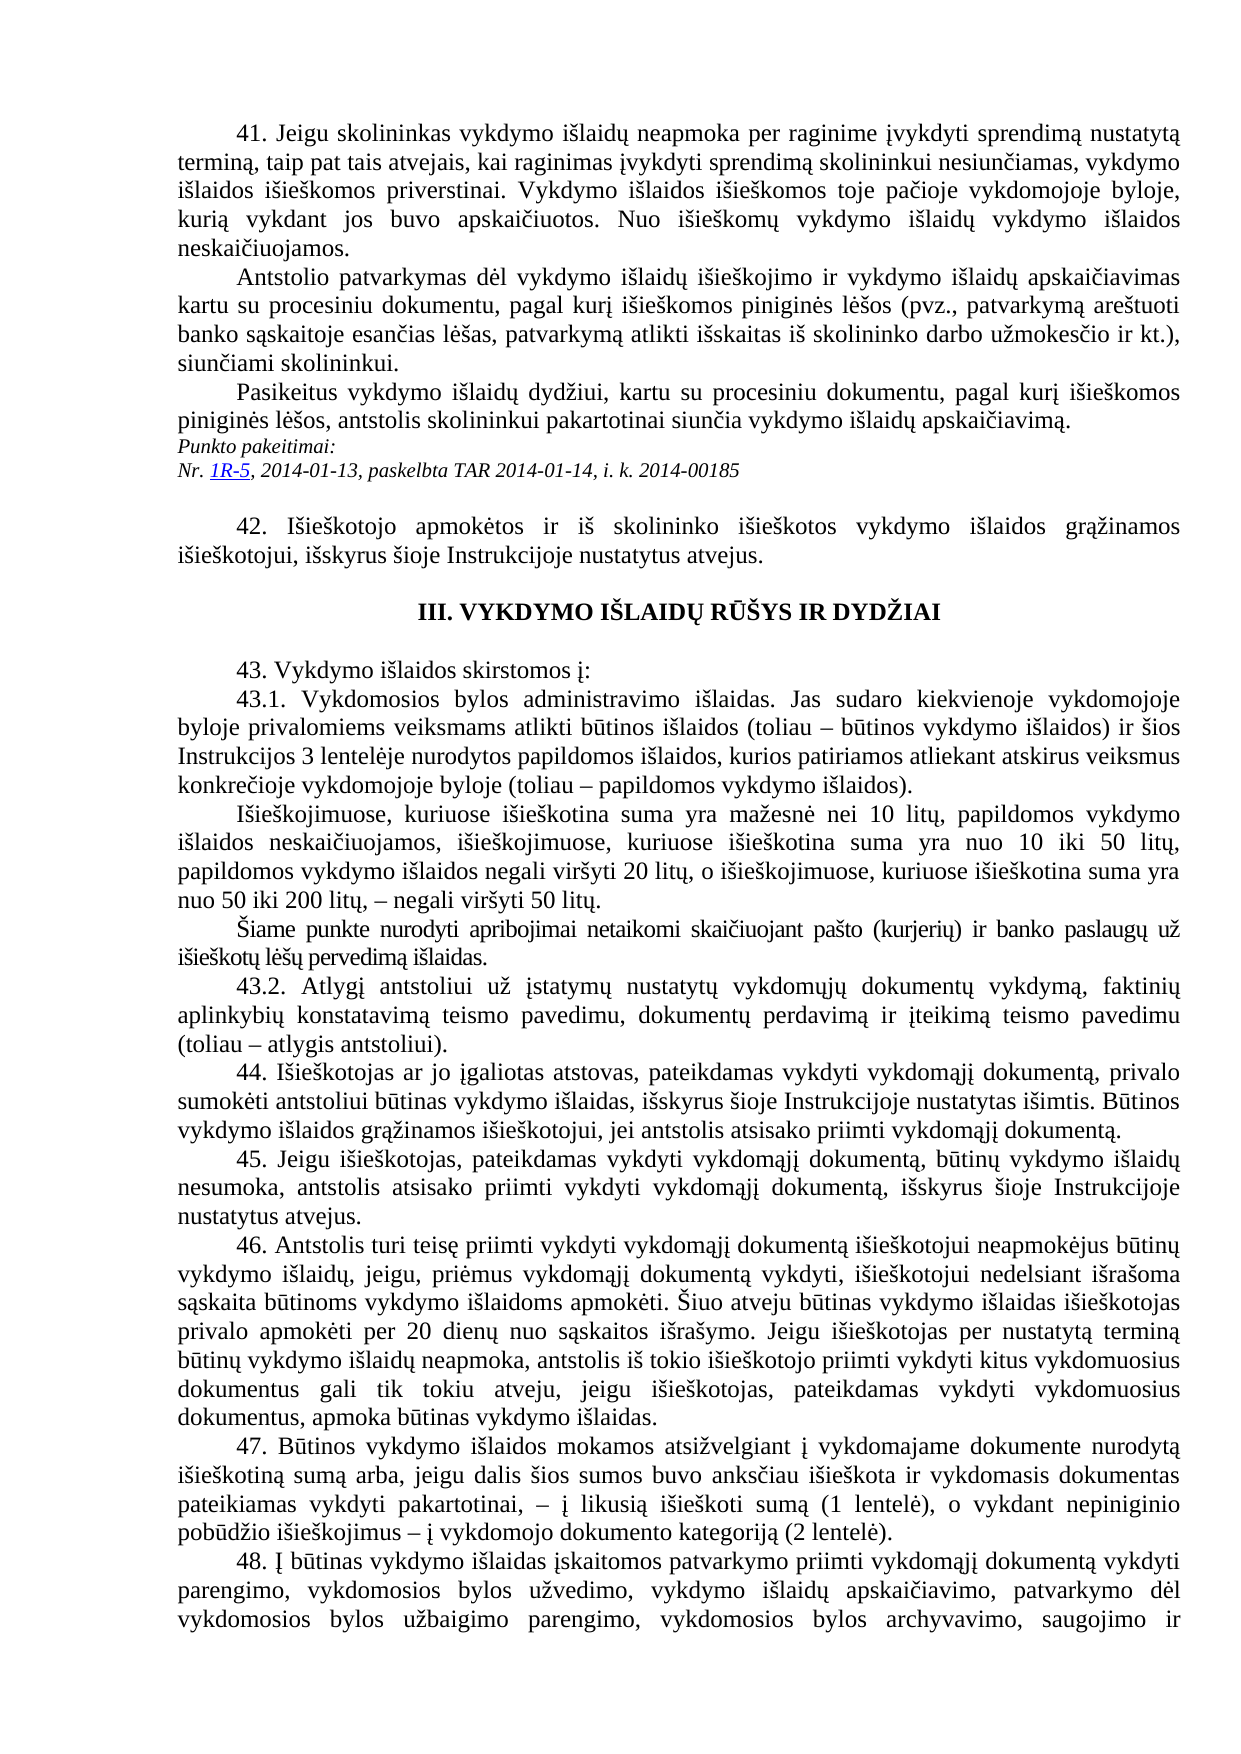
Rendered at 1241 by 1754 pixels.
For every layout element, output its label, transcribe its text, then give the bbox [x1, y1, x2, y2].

text Šiame punkte nurodyti apribojimai netaikomi skaičiuojant pašto (kurjerių) ir banko paslaugų už išieškotų lėšų pervedimą išlaidas. [177, 914, 1181, 971]
text 44. Išieškotojas ar jo įgaliotas atstovas, pateikdamas vykdyti vykdomąjį dokumentą, privalo sumokėti antstoliui būtinas vykdymo išlaidas, išskyrus šioje Instrukcijoje nustatytas išimtis. Būtinos vykdymo išlaidos grąžinamos išieškotojui, jei antstolis atsisako priimti vykdomąjį dokumentą. [177, 1057, 1181, 1144]
text 46. Antstolis turi teisę priimti vykdyti vykdomąjį dokumentą išieškotojui neapmokėjus būtinų vykdymo išlaidų, jeigu, priėmus vykdomąjį dokumentą vykdyti, išieškotojui nedelsiant išrašoma sąskaita būtinoms vykdymo išlaidoms apmokėti. Šiuo atveju būtinas vykdymo išlaidas išieškotojas privalo apmokėti per 20 dienų nuo sąskaitos išrašymo. Jeigu išieškotojas per nustatytą terminą būtinų vykdymo išlaidų neapmoka, antstolis iš tokio išieškotojo priimti vykdyti kitus vykdomuosius dokumentus gali tik tokiu atveju, jeigu išieškotojas, pateikdamas vykdyti vykdomuosius dokumentus, apmoka būtinas vykdymo išlaidas. [177, 1230, 1181, 1431]
text III. VYKDYMO IŠLAIDŲ RŪŠYS IR DYDŽIAI [177, 597, 1181, 626]
text 43.1. Vykdomosios bylos administravimo išlaidas. Jas sudaro kiekvienoje vykdomojoje byloje privalomiems veiksmams atlikti būtinos išlaidos (toliau – būtinos vykdymo išlaidos) ir šios Instrukcijos 3 lentelėje nurodytos papildomos išlaidos, kurios patiriamos atliekant atskirus veiksmus konkrečioje vykdomojoje byloje (toliau – papildomos vykdymo išlaidos). [177, 684, 1181, 799]
text 48. Į būtinas vykdymo išlaidas įskaitomos patvarkymo priimti vykdomąjį dokumentą vykdyti parengimo, vykdomosios bylos užvedimo, vykdymo išlaidų apskaičiavimo, patvarkymo dėl vykdomosios bylos užbaigimo parengimo, vykdomosios bylos archyvavimo, saugojimo ir [177, 1546, 1181, 1632]
text Pasikeitus vykdymo išlaidų dydžiui, kartu su procesiniu dokumentu, pagal kurį išieškomos piniginės lėšos, antstolis skolininkui pakartotinai siunčia vykdymo išlaidų apskaičiavimą. [177, 377, 1181, 434]
text 47. Būtinos vykdymo išlaidos mokamos atsižvelgiant į vykdomajame dokumente nurodytą išieškotiną sumą arba, jeigu dalis šios sumos buvo anksčiau išieškota ir vykdomasis dokumentas pateikiamas vykdyti pakartotinai, – į likusią išieškoti sumą (1 lentelė), o vykdant nepiniginio pobūdžio išieškojimus – į vykdomojo dokumento kategoriją (2 lentelė). [177, 1431, 1181, 1546]
text 42. Išieškotojo apmokėtos ir iš skolininko išieškotos vykdymo išlaidos grąžinamos išieškotojui, išskyrus šioje Instrukcijoje nustatytus atvejus. [177, 511, 1181, 569]
text Nr. 1R-5, 2014-01-13, paskelbta TAR 2014-01-14, i. k. 2014-00185 [177, 458, 1181, 482]
text 45. Jeigu išieškotojas, pateikdamas vykdyti vykdomąjį dokumentą, būtinų vykdymo išlaidų nesumoka, antstolis atsisako priimti vykdyti vykdomąjį dokumentą, išskyrus šioje Instrukcijoje nustatytus atvejus. [177, 1144, 1181, 1230]
text Punkto pakeitimai: [177, 434, 1181, 458]
text Antstolio patvarkymas dėl vykdymo išlaidų išieškojimo ir vykdymo išlaidų apskaičiavimas kartu su procesiniu dokumentu, pagal kurį išieškomos piniginės lėšos (pvz., patvarkymą areštuoti banko sąskaitoje esančias lėšas, patvarkymą atlikti išskaitas iš skolininko darbo užmokesčio ir kt.), siunčiami skolininkui. [177, 262, 1181, 377]
text 43.2. Atlygį antstoliui už įstatymų nustatytų vykdomųjų dokumentų vykdymą, faktinių aplinkybių konstatavimą teismo pavedimu, dokumentų perdavimą ir įteikimą teismo pavedimu (toliau – atlygis antstoliui). [177, 971, 1181, 1057]
text 43. Vykdymo išlaidos skirstomos į: [177, 655, 1181, 684]
text Išieškojimuose, kuriuose išieškotina suma yra mažesnė nei 10 litų, papildomos vykdymo išlaidos neskaičiuojamos, išieškojimuose, kuriuose išieškotina suma yra nuo 10 iki 50 litų, papildomos vykdymo išlaidos negali viršyti 20 litų, o išieškojimuose, kuriuose išieškotina suma yra nuo 50 iki 200 litų, – negali viršyti 50 litų. [177, 799, 1181, 914]
text 41. Jeigu skolininkas vykdymo išlaidų neapmoka per raginime įvykdyti sprendimą nustatytą terminą, taip pat tais atvejais, kai raginimas įvykdyti sprendimą skolininkui nesiunčiamas, vykdymo išlaidos išieškomos priverstinai. Vykdymo išlaidos išieškomos toje pačioje vykdomojoje byloje, kurią vykdant jos buvo apskaičiuotos. Nuo išieškomų vykdymo išlaidų vykdymo išlaidos neskaičiuojamos. [177, 118, 1181, 262]
